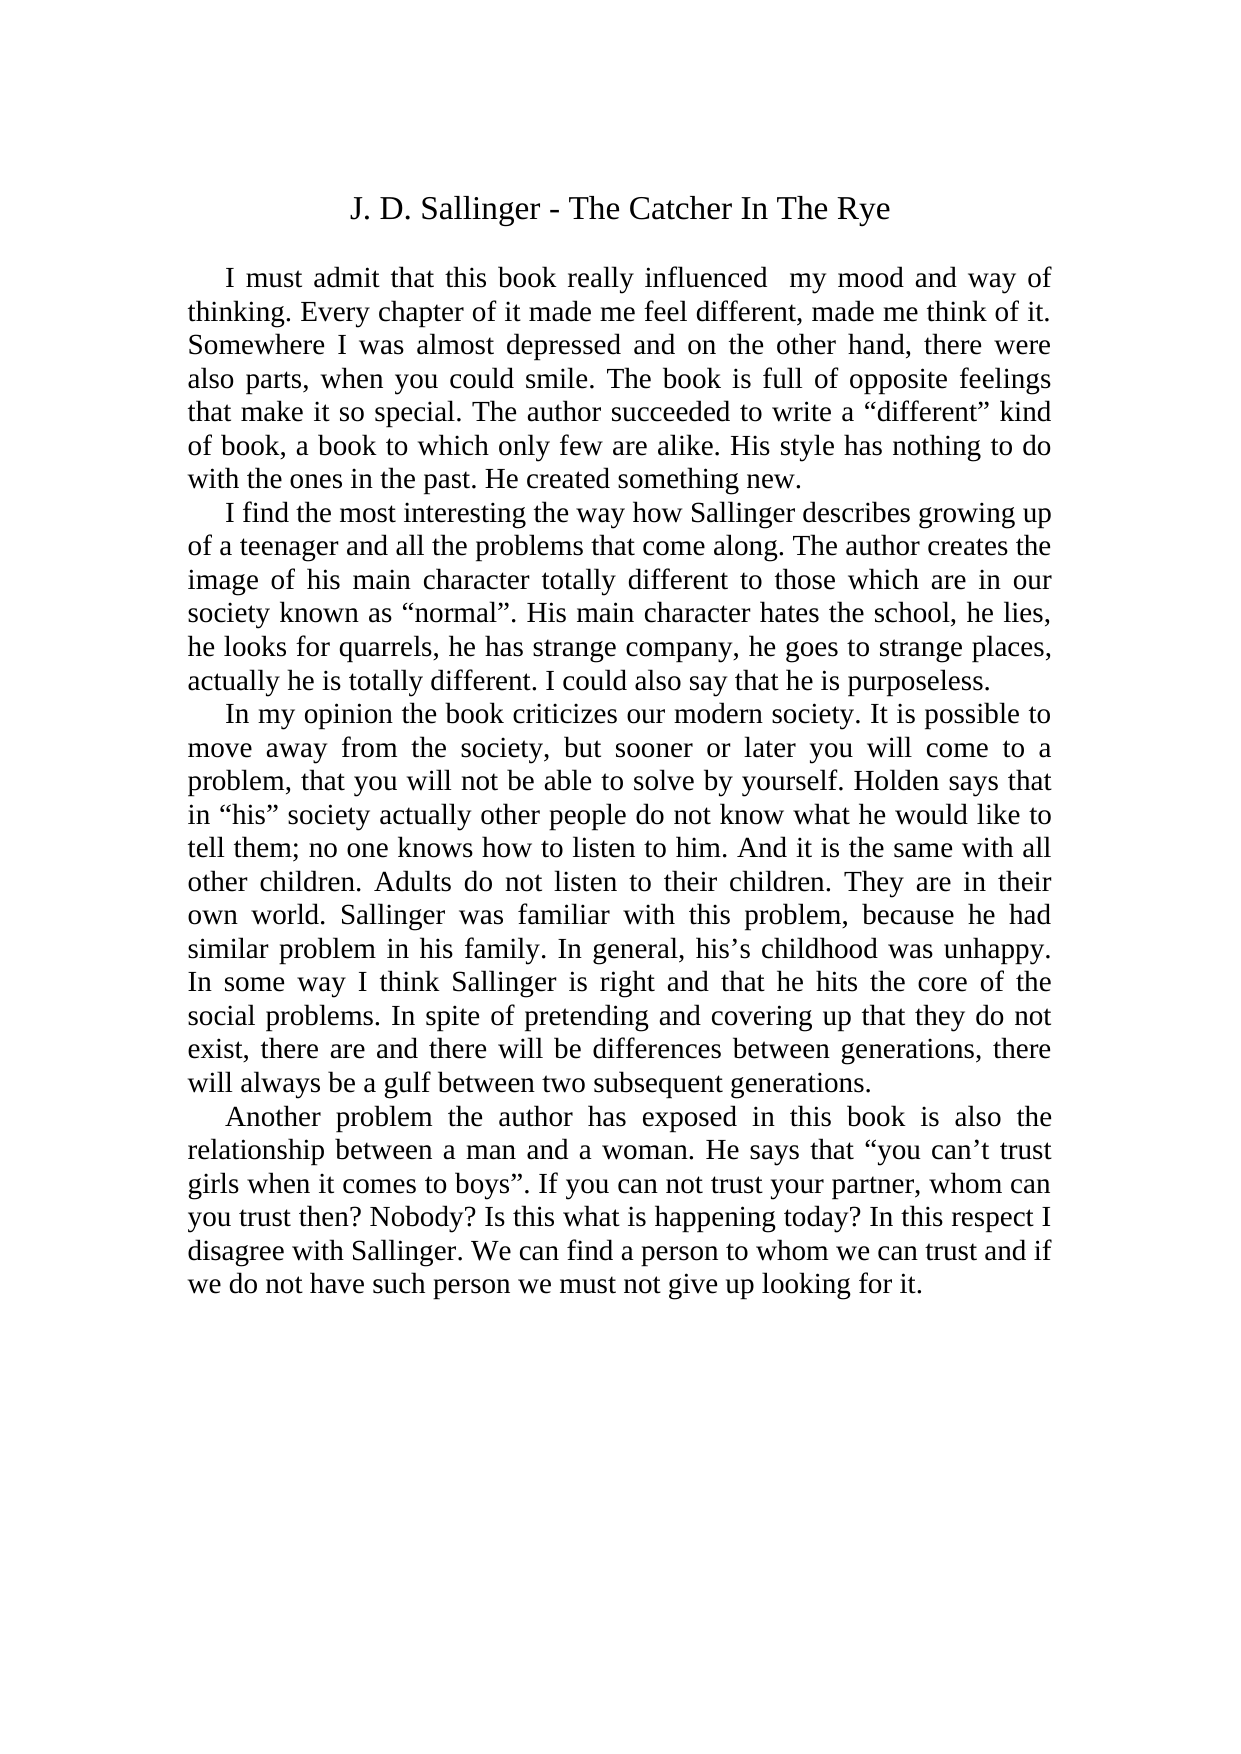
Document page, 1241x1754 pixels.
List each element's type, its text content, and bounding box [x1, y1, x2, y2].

text In my opinion the book criticizes our modern society. It is possible to move away from the society, but sooner or later you will come to a problem, that you will not be able to solve by yourself. Holden says that in “his” society actually other people do not know what he would like to tell them; no one knows how to listen to him. And it is the same with all other children. Adults do not listen to their children. They are in their own world. Sallinger was familiar with this problem, because he had similar problem in his family. In general, his’s childhood was unhappy. In some way I think Sallinger is right and that he hits the core of the social problems. In spite of pretending and covering up that they do not exist, there are and there will be differences between generations, there will always be a gulf between two subsequent generations. [187, 696, 1053, 1099]
text I must admit that this book really influenced my mood and way of thinking. Every chapter of it made me feel different, made me think of it. Somewhere I was almost depressed and on the other hand, there were also parts, when you could smile. The book is full of opposite feelings that make it so special. The author succeeded to write a “different” kind of book, a book to which only few are alike. His style has nothing to do with the ones in the past. He created something new. [187, 260, 1053, 495]
text Another problem the author has exposed in this book is also the relationship between a man and a woman. He says that “you can’t trust girls when it comes to boys”. If you can not trust your partner, whom can you trust then? Nobody? Is this what is happening today? In this respect I disagree with Sallinger. We can find a person to whom we can trust and if we do not have such person we must not give up looking for it. [187, 1099, 1053, 1300]
text I find the most interesting the way how Sallinger describes growing up of a teenager and all the problems that come along. The author creates the image of his main character totally different to those which are in our society known as “normal”. His main character hates the school, he lies, he looks for quarrels, he has strange company, he goes to strange places, actually he is totally different. I could also say that he is purposeless. [187, 495, 1053, 696]
subtitle J. D. Sallinger - The Catcher In The Rye [187, 188, 1053, 227]
